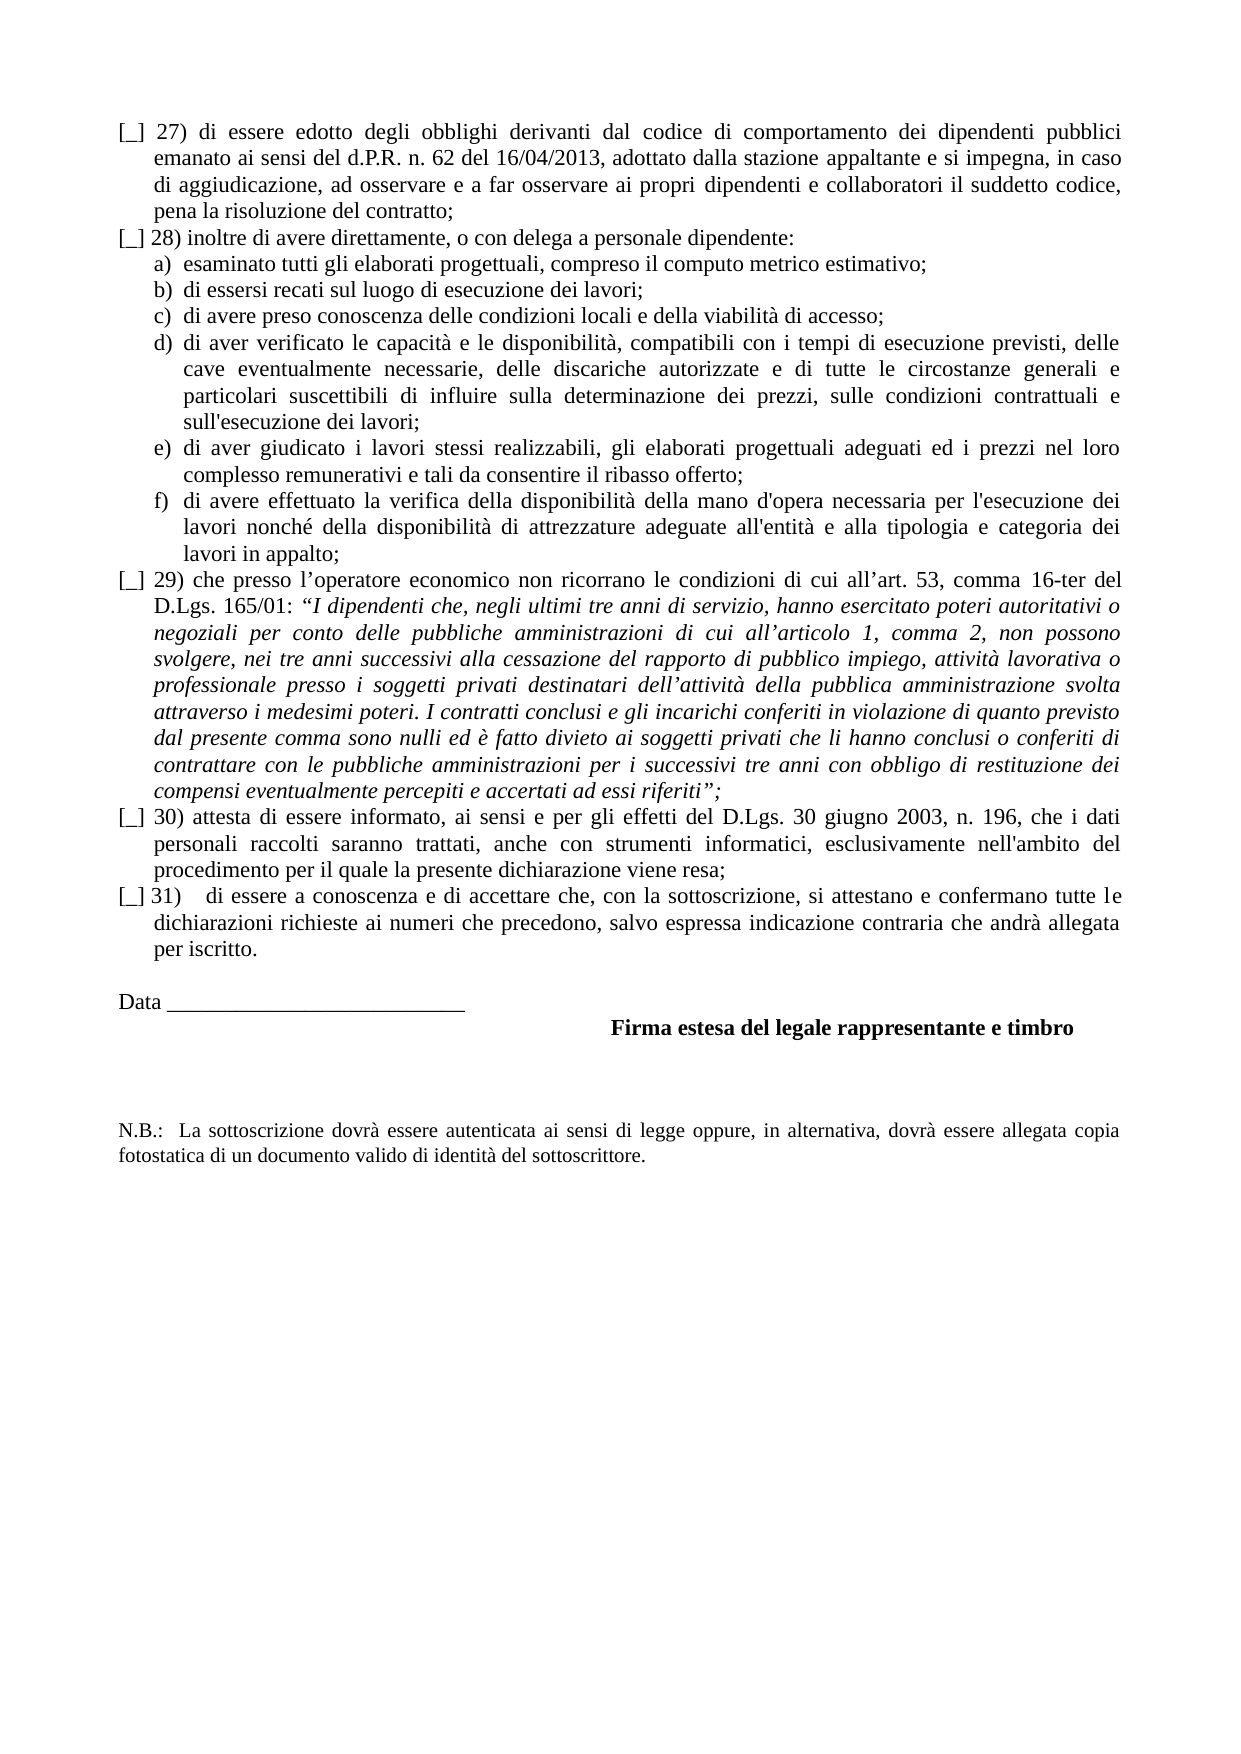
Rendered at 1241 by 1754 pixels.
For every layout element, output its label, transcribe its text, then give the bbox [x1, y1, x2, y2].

text Firma estesa del legale rappresentante e timbro [118, 1014, 1122, 1041]
text e) di aver giudicato i lavori stessi realizzabili, gli elaborati progettuali adeguati ed i prezzi nel loro complesso remunerativi e tali da consentire il ribasso offerto; [153, 434, 1122, 487]
text [_] 29) che presso l’operatore economico non ricorrano le condizioni di cui all’art. 53, comma 16-ter del D.Lgs. 165/01: “I dipendenti che, negli ultimi tre anni di servizio, hanno esercitato poteri autoritativi o negoziali per conto delle pubbliche amministrazioni di cui all’articolo 1, comma 2, non possono svolgere, nei tre anni successivi alla cessazione del rapporto di pubblico impiego, attività lavorativa o professionale presso i soggetti privati destinatari dell’attività della pubblica amministrazione svolta attraverso i medesimi poteri. I contratti conclusi e gli incarichi conferiti in violazione di quanto previsto dal presente comma sono nulli ed è fatto divieto ai soggetti privati che li hanno conclusi o conferiti di contrattare con le pubbliche amministrazioni per i successivi tre anni con obbligo di restituzione dei compensi eventualmente percepiti e accertati ad essi riferiti”; [118, 566, 1122, 803]
text f) di avere effettuato la verifica della disponibilità della mano d'opera necessaria per l'esecuzione dei lavori nonché della disponibilità di attrezzature adeguate all'entità e alla tipologia e categoria dei lavori in appalto; [153, 487, 1122, 566]
text a) esaminato tutti gli elaborati progettuali, compreso il computo metrico estimativo; [153, 250, 1122, 276]
text d) di aver verificato le capacità e le disponibilità, compatibili con i tempi di esecuzione previsti, delle cave eventualmente necessarie, delle discariche autorizzate e di tutte le circostanze generali e particolari suscettibili di influire sulla determinazione dei prezzi, sulle condizioni contrattuali e sull'esecuzione dei lavori; [153, 329, 1122, 434]
text [_] 31) di essere a conoscenza e di accettare che, con la sottoscrizione, si attestano e confermano tutte le dichiarazioni richieste ai numeri che precedono, salvo espressa indicazione contraria che andrà allegata per iscritto. [118, 882, 1122, 961]
text c) di avere preso conoscenza delle condizioni locali e della viabilità di accesso; [153, 303, 1122, 329]
text N.B.: La sottoscrizione dovrà essere autenticata ai sensi di legge oppure, in alternativa, dovrà essere allegata copia fotostatica di un documento valido di identità del sottoscrittore. [118, 1117, 1122, 1167]
text [_] 27) di essere edotto degli obblighi derivanti dal codice di comportamento dei dipendenti pubblici emanato ai sensi del d.P.R. n. 62 del 16/04/2013, adottato dalla stazione appaltante e si impegna, in caso di aggiudicazione, ad osservare e a far osservare ai propri dipendenti e collaboratori il suddetto codice, pena la risoluzione del contratto; [118, 118, 1122, 223]
text b) di essersi recati sul luogo di esecuzione dei lavori; [153, 276, 1122, 303]
text Data __________________________ [118, 988, 1122, 1014]
text [_] 28) inoltre di avere direttamente, o con delega a personale dipendente: [118, 223, 1122, 250]
text [_] 30) attesta di essere informato, ai sensi e per gli effetti del D.Lgs. 30 giugno 2003, n. 196, che i dati personali raccolti saranno trattati, anche con strumenti informatici, esclusivamente nell'ambito del procedimento per il quale la presente dichiarazione viene resa; [118, 803, 1122, 882]
